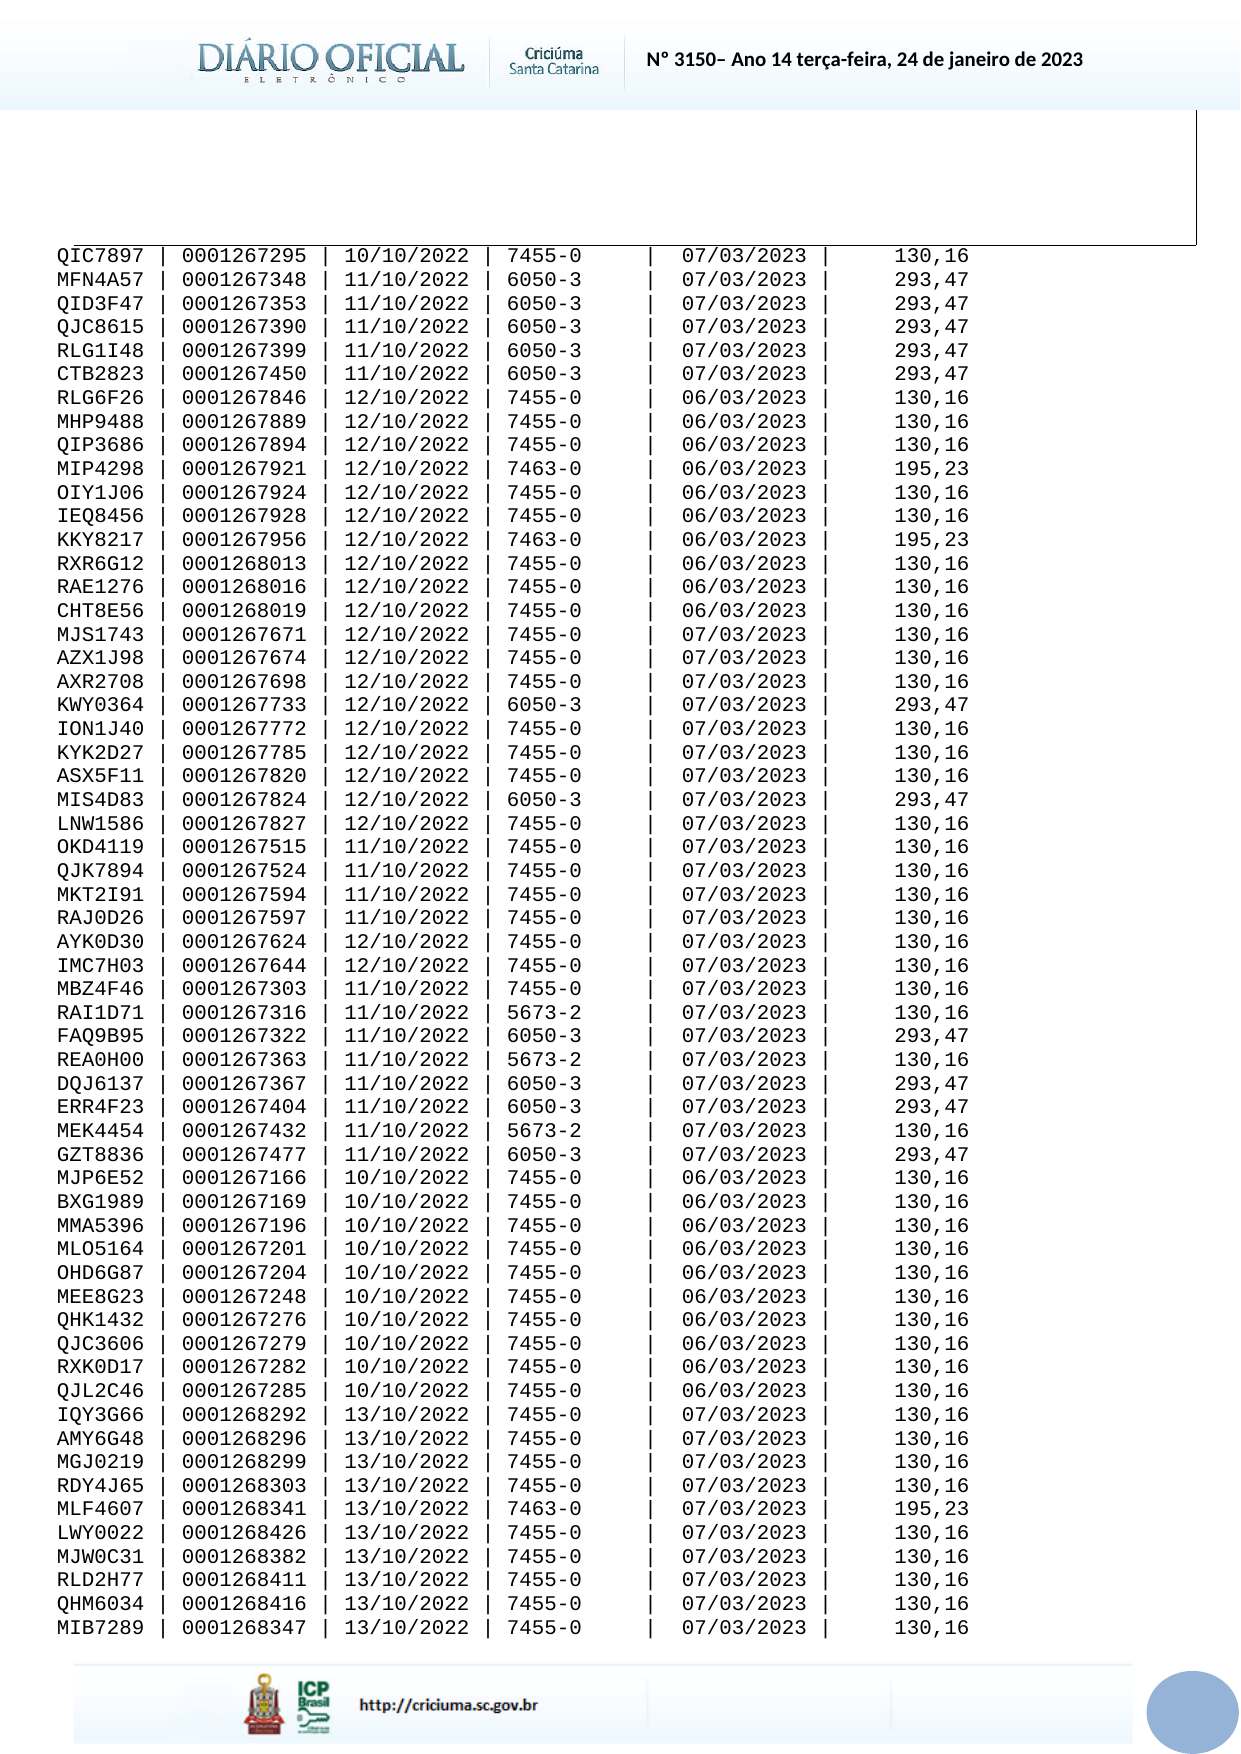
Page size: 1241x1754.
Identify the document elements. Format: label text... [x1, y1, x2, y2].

text AXR2708 | 0001267698 | 12/10/2022 | 7455-0 | 07/03/2023 | 130,16 [44, 671, 1196, 694]
text KYK2D27 | 0001267785 | 12/10/2022 | 7455-0 | 07/03/2023 | 130,16 [44, 742, 1196, 765]
text RLG1I48 | 0001267399 | 11/10/2022 | 6050-3 | 07/03/2023 | 293,47 [44, 340, 1196, 363]
text QIP3686 | 0001267894 | 12/10/2022 | 7455-0 | 06/03/2023 | 130,16 [44, 434, 1196, 458]
text OIY1J06 | 0001267924 | 12/10/2022 | 7455-0 | 06/03/2023 | 130,16 [44, 482, 1196, 505]
text MLO5164 | 0001267201 | 10/10/2022 | 7455-0 | 06/03/2023 | 130,16 [44, 1238, 1196, 1262]
text KWY0364 | 0001267733 | 12/10/2022 | 6050-3 | 07/03/2023 | 293,47 [44, 694, 1196, 718]
text MJW0C31 | 0001268382 | 13/10/2022 | 7455-0 | 07/03/2023 | 130,16 [44, 1546, 1196, 1569]
text QIC7897 | 0001267295 | 10/10/2022 | 7455-0 | 07/03/2023 | 130,16 [44, 245, 1196, 269]
text QJC8615 | 0001267390 | 11/10/2022 | 6050-3 | 07/03/2023 | 293,47 [44, 316, 1196, 340]
text QJK7894 | 0001267524 | 11/10/2022 | 7455-0 | 07/03/2023 | 130,16 [44, 860, 1196, 884]
text MJP6E52 | 0001267166 | 10/10/2022 | 7455-0 | 06/03/2023 | 130,16 [44, 1167, 1196, 1191]
text RAI1D71 | 0001267316 | 11/10/2022 | 5673-2 | 07/03/2023 | 130,16 [44, 1002, 1196, 1026]
text MEK4454 | 0001267432 | 11/10/2022 | 5673-2 | 07/03/2023 | 130,16 [44, 1120, 1196, 1144]
text RLD2H77 | 0001268411 | 13/10/2022 | 7455-0 | 07/03/2023 | 130,16 [44, 1569, 1196, 1593]
text MHP9488 | 0001267889 | 12/10/2022 | 7455-0 | 06/03/2023 | 130,16 [44, 411, 1196, 434]
text RAJ0D26 | 0001267597 | 11/10/2022 | 7455-0 | 07/03/2023 | 130,16 [44, 907, 1196, 931]
text QJL2C46 | 0001267285 | 10/10/2022 | 7455-0 | 06/03/2023 | 130,16 [44, 1380, 1196, 1404]
text ERR4F23 | 0001267404 | 11/10/2022 | 6050-3 | 07/03/2023 | 293,47 [44, 1096, 1196, 1120]
text MIP4298 | 0001267921 | 12/10/2022 | 7463-0 | 06/03/2023 | 195,23 [44, 458, 1196, 482]
text MIB7289 | 0001268347 | 13/10/2022 | 7455-0 | 07/03/2023 | 130,16 [44, 1617, 1196, 1640]
text OHD6G87 | 0001267204 | 10/10/2022 | 7455-0 | 06/03/2023 | 130,16 [44, 1262, 1196, 1286]
text LNW1586 | 0001267827 | 12/10/2022 | 7455-0 | 07/03/2023 | 130,16 [44, 813, 1196, 836]
text IQY3G66 | 0001268292 | 13/10/2022 | 7455-0 | 07/03/2023 | 130,16 [44, 1404, 1196, 1427]
text FAQ9B95 | 0001267322 | 11/10/2022 | 6050-3 | 07/03/2023 | 293,47 [44, 1026, 1196, 1049]
text CHT8E56 | 0001268019 | 12/10/2022 | 7455-0 | 06/03/2023 | 130,16 [44, 600, 1196, 623]
text ION1J40 | 0001267772 | 12/10/2022 | 7455-0 | 07/03/2023 | 130,16 [44, 718, 1196, 742]
text QHM6034 | 0001268416 | 13/10/2022 | 7455-0 | 07/03/2023 | 130,16 [44, 1593, 1196, 1617]
text QID3F47 | 0001267353 | 11/10/2022 | 6050-3 | 07/03/2023 | 293,47 [44, 292, 1196, 316]
text RAE1276 | 0001268016 | 12/10/2022 | 7455-0 | 06/03/2023 | 130,16 [44, 576, 1196, 600]
text DQJ6137 | 0001267367 | 11/10/2022 | 6050-3 | 07/03/2023 | 293,47 [44, 1073, 1196, 1096]
text MJS1743 | 0001267671 | 12/10/2022 | 7455-0 | 07/03/2023 | 130,16 [44, 623, 1196, 647]
text QHK1432 | 0001267276 | 10/10/2022 | 7455-0 | 06/03/2023 | 130,16 [44, 1309, 1196, 1333]
text RDY4J65 | 0001268303 | 13/10/2022 | 7455-0 | 07/03/2023 | 130,16 [44, 1475, 1196, 1498]
text BXG1989 | 0001267169 | 10/10/2022 | 7455-0 | 06/03/2023 | 130,16 [44, 1191, 1196, 1215]
text IMC7H03 | 0001267644 | 12/10/2022 | 7455-0 | 07/03/2023 | 130,16 [44, 954, 1196, 978]
text GZT8836 | 0001267477 | 11/10/2022 | 6050-3 | 07/03/2023 | 293,47 [44, 1144, 1196, 1167]
text KKY8217 | 0001267956 | 12/10/2022 | 7463-0 | 06/03/2023 | 195,23 [44, 529, 1196, 553]
text MFN4A57 | 0001267348 | 11/10/2022 | 6050-3 | 07/03/2023 | 293,47 [44, 269, 1196, 292]
text REA0H00 | 0001267363 | 11/10/2022 | 5673-2 | 07/03/2023 | 130,16 [44, 1049, 1196, 1073]
text MEE8G23 | 0001267248 | 10/10/2022 | 7455-0 | 06/03/2023 | 130,16 [44, 1286, 1196, 1309]
text LWY0022 | 0001268426 | 13/10/2022 | 7455-0 | 07/03/2023 | 130,16 [44, 1522, 1196, 1546]
text MKT2I91 | 0001267594 | 11/10/2022 | 7455-0 | 07/03/2023 | 130,16 [44, 884, 1196, 907]
text AYK0D30 | 0001267624 | 12/10/2022 | 7455-0 | 07/03/2023 | 130,16 [44, 931, 1196, 954]
text MMA5396 | 0001267196 | 10/10/2022 | 7455-0 | 06/03/2023 | 130,16 [44, 1215, 1196, 1238]
text OKD4119 | 0001267515 | 11/10/2022 | 7455-0 | 07/03/2023 | 130,16 [44, 836, 1196, 860]
text IEQ8456 | 0001267928 | 12/10/2022 | 7455-0 | 06/03/2023 | 130,16 [44, 505, 1196, 529]
text QJC3606 | 0001267279 | 10/10/2022 | 7455-0 | 06/03/2023 | 130,16 [44, 1333, 1196, 1357]
text MLF4607 | 0001268341 | 13/10/2022 | 7463-0 | 07/03/2023 | 195,23 [44, 1498, 1196, 1522]
text AMY6G48 | 0001268296 | 13/10/2022 | 7455-0 | 07/03/2023 | 130,16 [44, 1427, 1196, 1451]
text RXR6G12 | 0001268013 | 12/10/2022 | 7455-0 | 06/03/2023 | 130,16 [44, 553, 1196, 576]
text RLG6F26 | 0001267846 | 12/10/2022 | 7455-0 | 06/03/2023 | 130,16 [44, 387, 1196, 411]
text CTB2823 | 0001267450 | 11/10/2022 | 6050-3 | 07/03/2023 | 293,47 [44, 363, 1196, 387]
text MBZ4F46 | 0001267303 | 11/10/2022 | 7455-0 | 07/03/2023 | 130,16 [44, 978, 1196, 1002]
text AZX1J98 | 0001267674 | 12/10/2022 | 7455-0 | 07/03/2023 | 130,16 [44, 647, 1196, 671]
text MGJ0219 | 0001268299 | 13/10/2022 | 7455-0 | 07/03/2023 | 130,16 [44, 1451, 1196, 1475]
text RXK0D17 | 0001267282 | 10/10/2022 | 7455-0 | 06/03/2023 | 130,16 [44, 1357, 1196, 1380]
text MIS4D83 | 0001267824 | 12/10/2022 | 6050-3 | 07/03/2023 | 293,47 [44, 789, 1196, 813]
text ASX5F11 | 0001267820 | 12/10/2022 | 7455-0 | 07/03/2023 | 130,16 [44, 765, 1196, 789]
